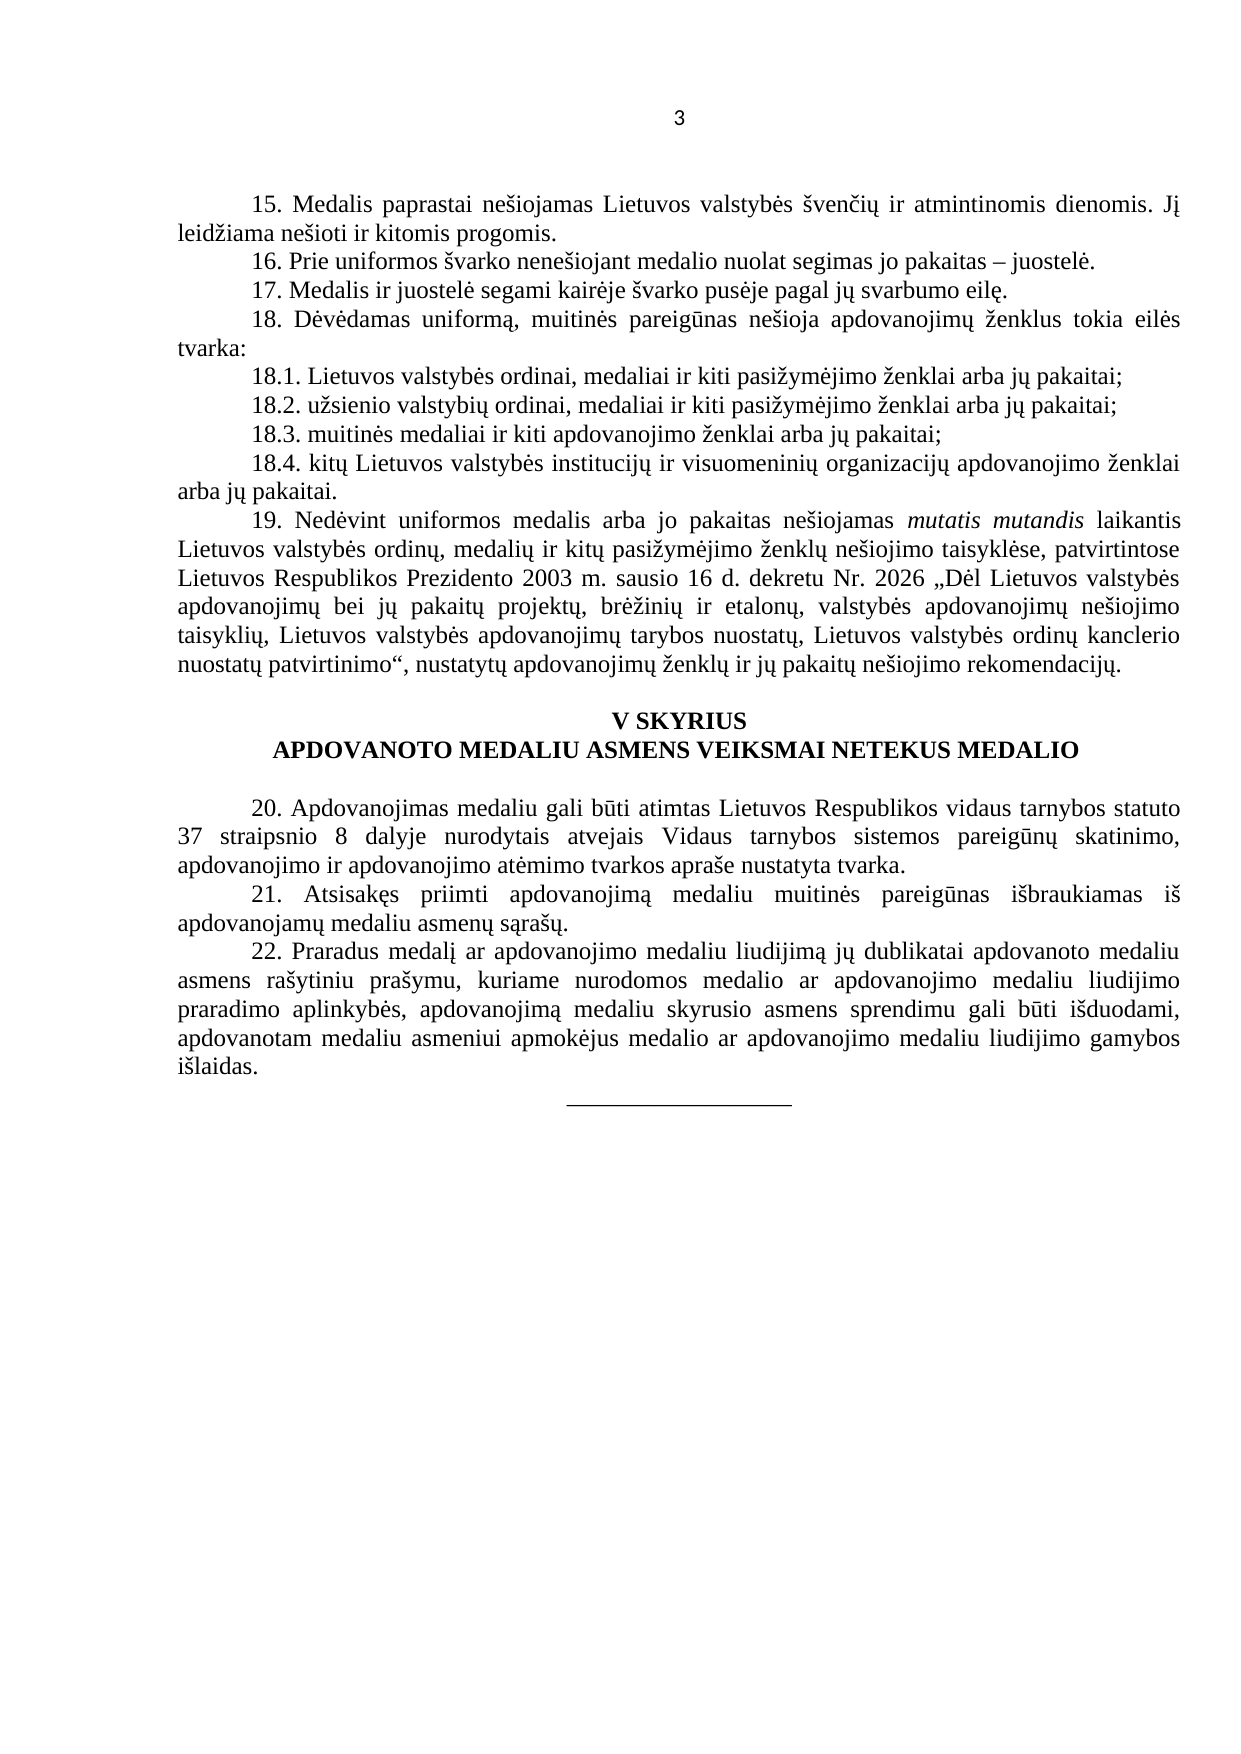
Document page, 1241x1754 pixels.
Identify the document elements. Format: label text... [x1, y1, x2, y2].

text 18. Dėvėdamas uniformą, muitinės pareigūnas nešioja apdovanojimų ženklus tokia eilės tvarka: [177, 304, 1181, 361]
text 15. Medalis paprastai nešiojamas Lietuvos valstybės švenčių ir atmintinomis dienomis. Jį leidžiama nešioti ir kitomis progomis. [177, 189, 1181, 246]
text 18.4. kitų Lietuvos valstybės institucijų ir visuomeninių organizacijų apdovanojimo ženklai arba jų pakaitai. [177, 448, 1181, 505]
text V SKYRIUS [177, 706, 1181, 735]
text 18.3. muitinės medaliai ir kiti apdovanojimo ženklai arba jų pakaitai; [177, 419, 1181, 448]
text 19. Nedėvint uniformos medalis arba jo pakaitas nešiojamas mutatis mutandis laikantis Lietuvos valstybės ordinų, medalių ir kitų pasižymėjimo ženklų nešiojimo taisyklėse, patvirtintose Lietuvos Respublikos Prezidento 2003 m. sausio 16 d. dekretu Nr. 2026 „Dėl Lietuvos valstybės apdovanojimų bei jų pakaitų projektų, brėžinių ir etalonų, valstybės apdovanojimų nešiojimo taisyklių, Lietuvos valstybės apdovanojimų tarybos nuostatų, Lietuvos valstybės ordinų kanclerio nuostatų patvirtinimo“, nustatytų apdovanojimų ženklų ir jų pakaitų nešiojimo rekomendacijų. [177, 505, 1181, 678]
text 22. Praradus medalį ar apdovanojimo medaliu liudijimą jų dublikatai apdovanoto medaliu asmens rašytiniu prašymu, kuriame nurodomos medalio ar apdovanojimo medaliu liudijimo praradimo aplinkybės, apdovanojimą medaliu skyrusio asmens sprendimu gali būti išduodami, apdovanotam medaliu asmeniui apmokėjus medalio ar apdovanojimo medaliu liudijimo gamybos išlaidas. [177, 936, 1181, 1080]
text 20. Apdovanojimas medaliu gali būti atimtas Lietuvos Respublikos vidaus tarnybos statuto 37 straipsnio 8 dalyje nurodytais atvejais Vidaus tarnybos sistemos pareigūnų skatinimo, apdovanojimo ir apdovanojimo atėmimo tvarkos apraše nustatyta tvarka. [177, 793, 1181, 879]
text 18.1. Lietuvos valstybės ordinai, medaliai ir kiti pasižymėjimo ženklai arba jų pakaitai; [177, 361, 1181, 390]
text 18.2. užsienio valstybių ordinai, medaliai ir kiti pasižymėjimo ženklai arba jų pakaitai; [177, 390, 1181, 419]
text 17. Medalis ir juostelė segami kairėje švarko pusėje pagal jų svarbumo eilę. [177, 275, 1181, 304]
text __________________ [177, 1080, 1181, 1109]
text APDOVANOTO MEDALIU ASMENS VEIKSMAI NETEKUS MEDALIO [177, 735, 1181, 764]
text 21. Atsisakęs priimti apdovanojimą medaliu muitinės pareigūnas išbraukiamas iš apdovanojamų medaliu asmenų sąrašų. [177, 879, 1181, 936]
text 16. Prie uniformos švarko nenešiojant medalio nuolat segimas jo pakaitas – juostelė. [177, 246, 1181, 275]
